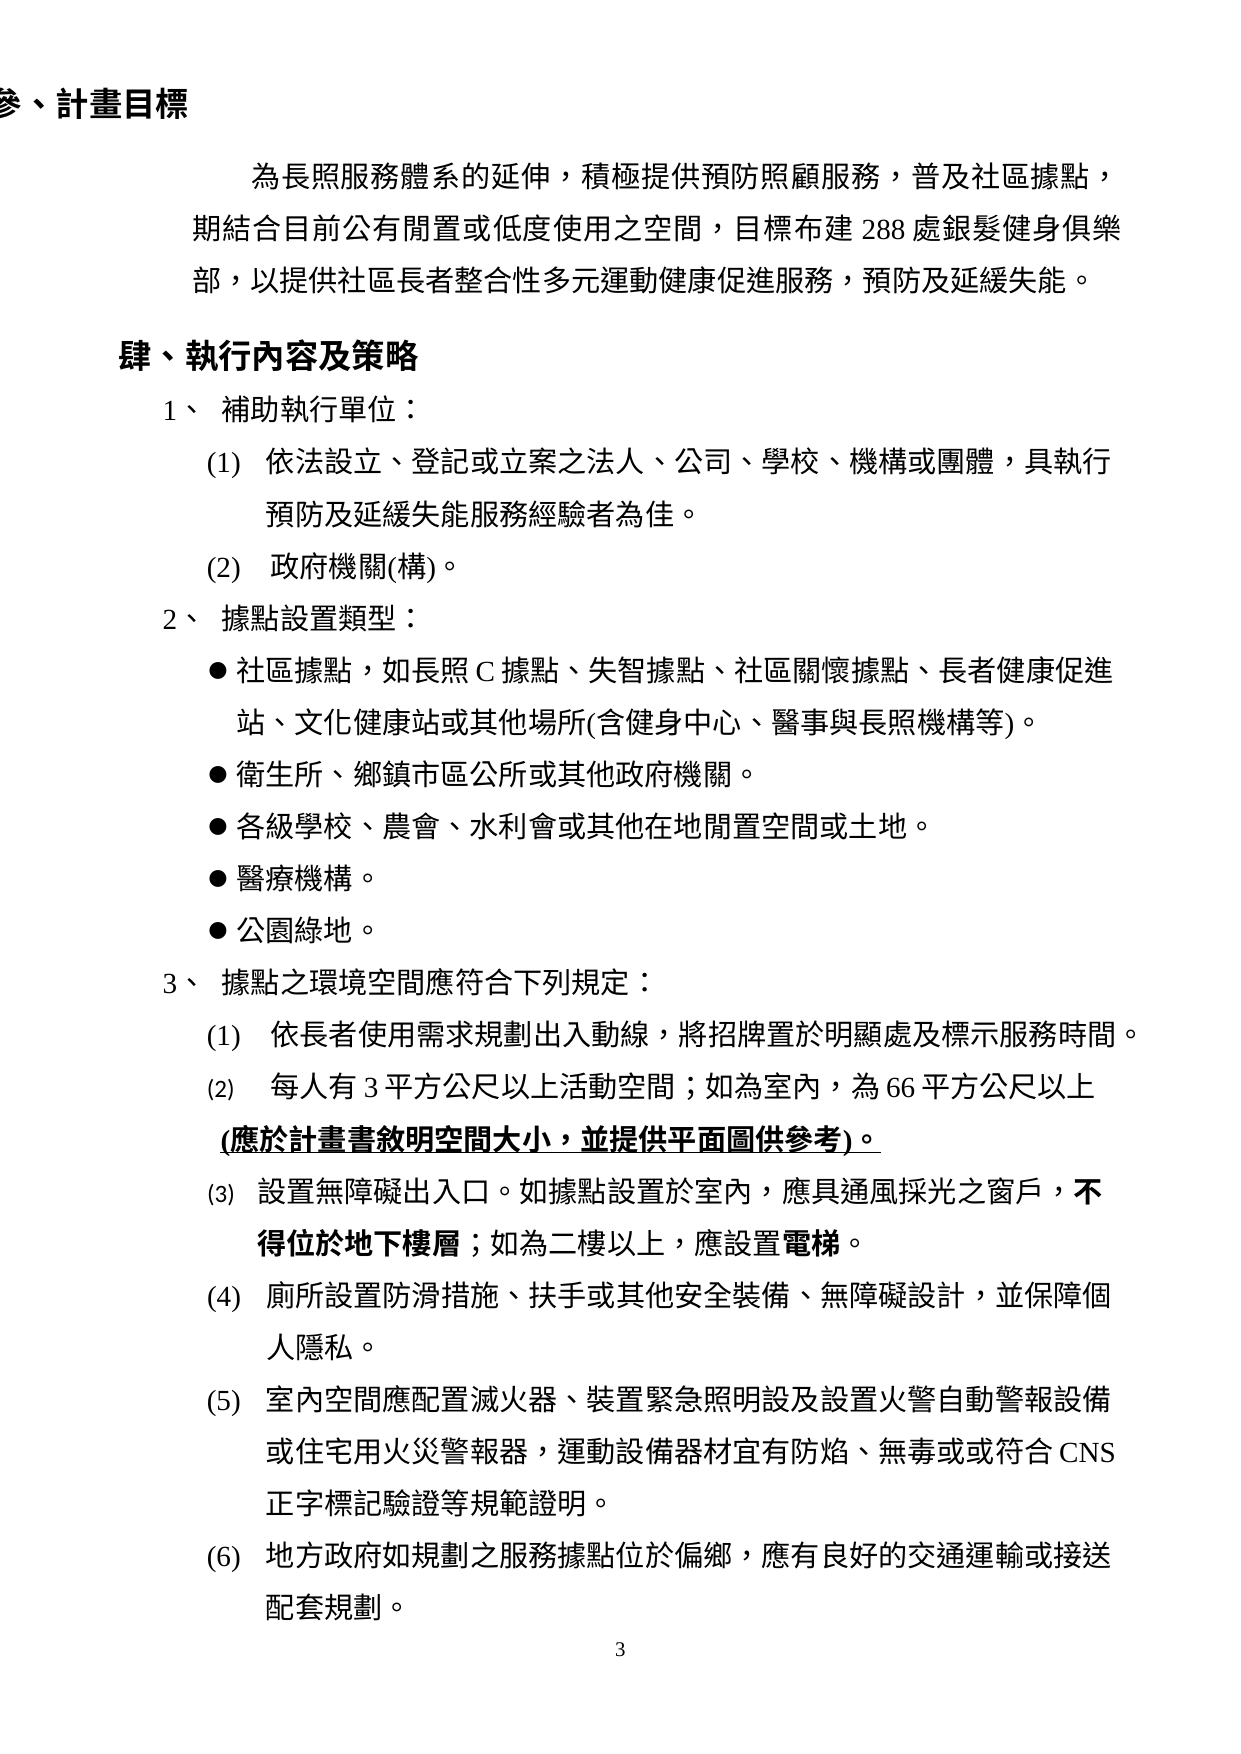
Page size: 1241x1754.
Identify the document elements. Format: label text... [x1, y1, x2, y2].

list 補助執行單位： [162, 379, 1122, 431]
list 社區據點，如長照C據點、失智據點、社區關懷據點、長者健康促進站、文化健康站或其他場所(含健身中心、醫事與長照機構等)。 [207, 639, 1122, 744]
list 據點設置類型： [162, 587, 1122, 639]
list 廁所設置防滑措施、扶手或其他安全裝備、無障礙設計，並保障個人隱私。 [207, 1264, 1122, 1369]
list 室內空間應配置滅火器、裝置緊急照明設及設置火警自動警報設備或住宅用火災警報器，運動設備器材宜有防焰、無毒或或符合CNS正字標記驗證等規範證明。 [207, 1369, 1122, 1525]
list 每人有3平方公尺以上活動空間；如為室內，為66平方公尺以上(應於計畫書敘明空間大小，並提供平面圖供參考)。 [207, 1056, 1122, 1160]
list 衛生所、鄉鎮市區公所或其他政府機關。 [207, 744, 1122, 796]
list 計畫目標 [0, 75, 1122, 127]
text 為長照服務體系的延伸，積極提供預防照顧服務，普及社區據點，期結合目前公有閒置或低度使用之空間，目標布建288處銀髮健身俱樂部，以提供社區長者整合性多元運動健康促進服務，預防及延緩失能。 [192, 146, 1122, 302]
list 各級學校、農會、水利會或其他在地閒置空間或土地。 [207, 796, 1122, 848]
list 公園綠地。 [207, 900, 1122, 952]
list 執行內容及策略 [118, 327, 1122, 379]
list 據點之環境空間應符合下列規定： [162, 952, 1122, 1004]
list 依長者使用需求規劃出入動線，將招牌置於明顯處及標示服務時間。 [207, 1004, 1122, 1056]
list 醫療機構。 [207, 848, 1122, 900]
list 設置無障礙出入口。如據點設置於室內，應具通風採光之窗戶，不得位於地下樓層；如為二樓以上，應設置電梯。 [207, 1160, 1122, 1264]
list 政府機關(構)。 [207, 535, 1122, 587]
list 地方政府如規劃之服務據點位於偏鄉，應有良好的交通運輸或接送配套規劃。 [207, 1525, 1122, 1629]
list 依法設立、登記或立案之法人、公司、學校、機構或團體，具執行預防及延緩失能服務經驗者為佳。 [207, 431, 1122, 535]
